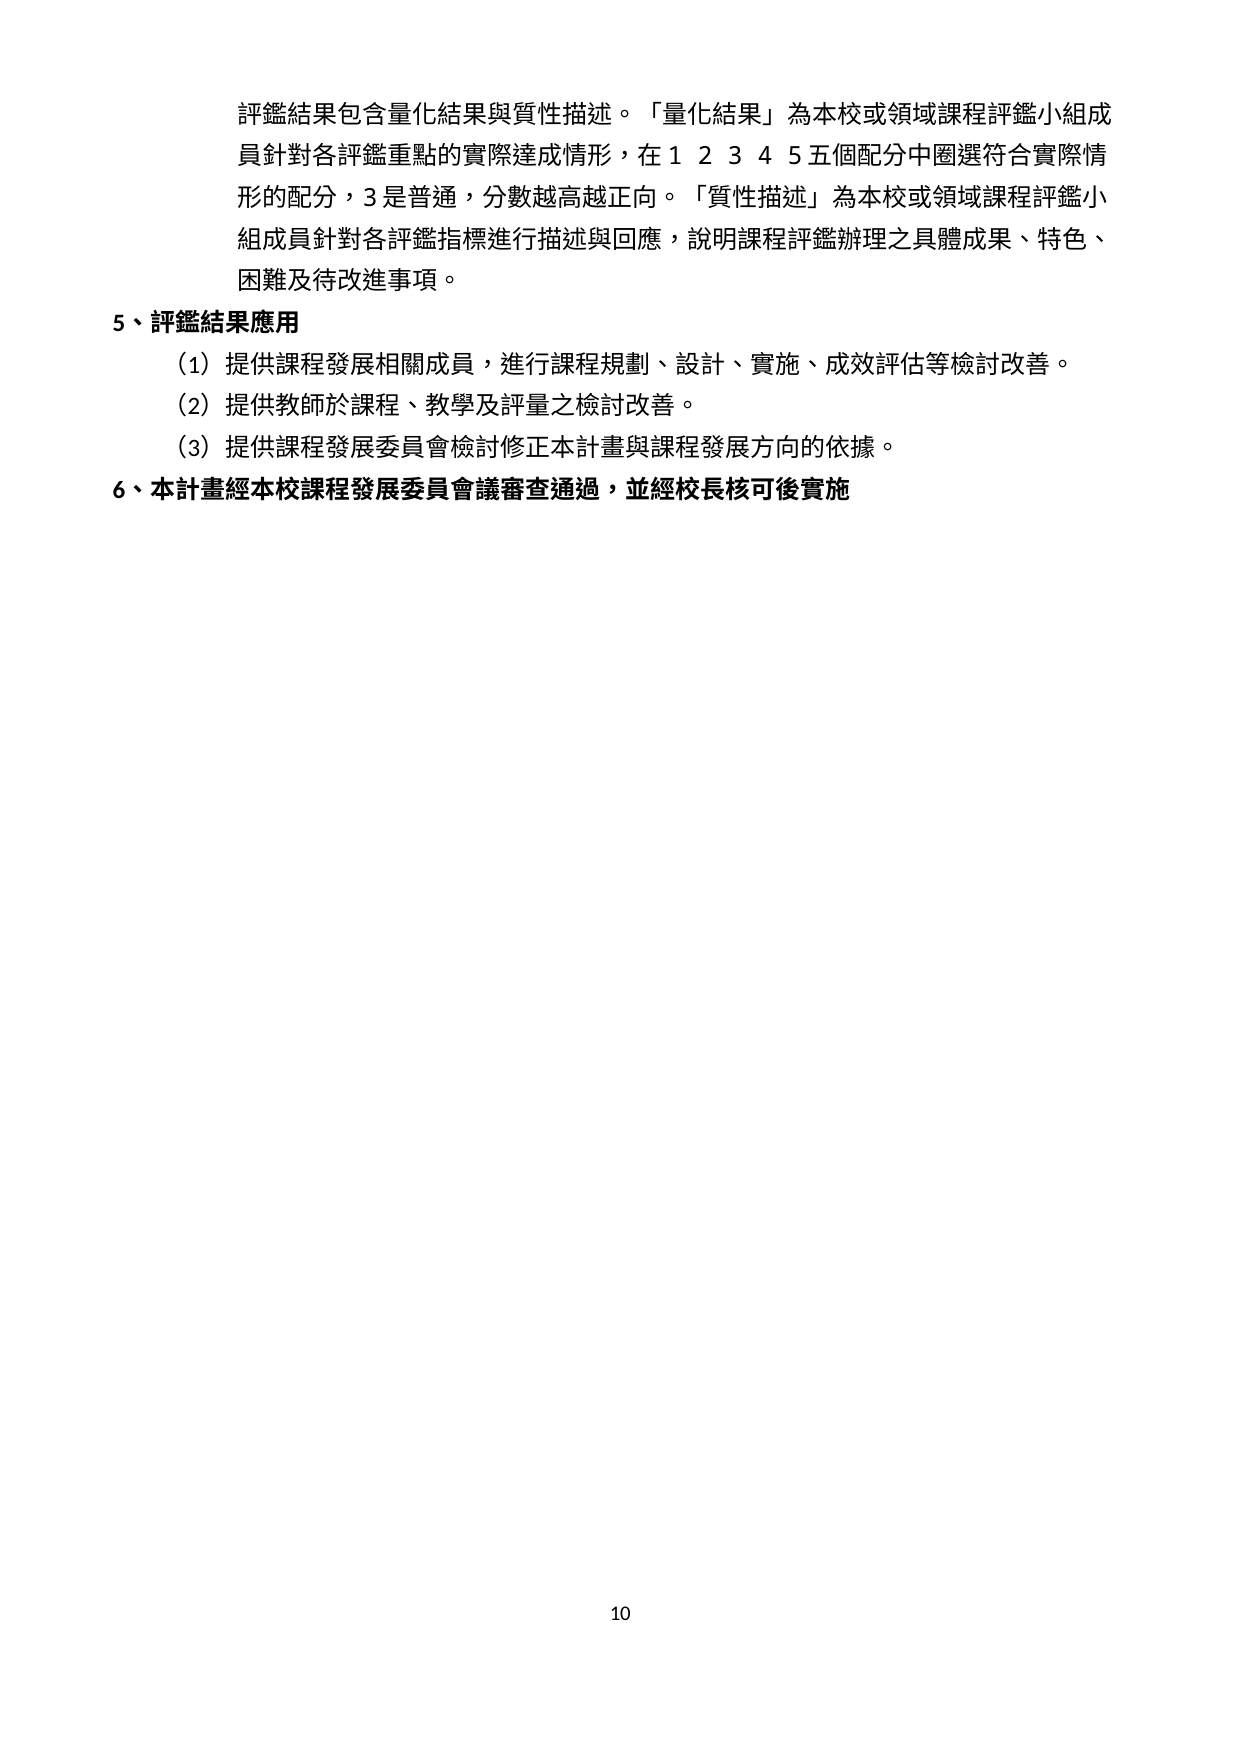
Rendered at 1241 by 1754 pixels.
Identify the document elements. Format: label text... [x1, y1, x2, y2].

list 評鑑結果應用 [112, 302, 1128, 339]
list 提供教師於課程、教學及評量之檢討改善。 [162, 386, 1128, 422]
list 本計畫經本校課程發展委員會議審查通過，並經校長核可後實施 [112, 469, 1128, 505]
text 評鑑結果包含量化結果與質性描述。「量化結果」為本校或領域課程評鑑小組成員針對各評鑑重點的實際達成情形，在1 2 3 4 5五個配分中圈選符合實際情形的配分，3是普通，分數越高越正向。「質性描述」為本校或領域課程評鑑小組成員針對各評鑑指標進行描述與回應，說明課程評鑑辦理之具體成果、特色、困難及待改進事項。 [237, 94, 1128, 297]
list 提供課程發展委員會檢討修正本計畫與課程發展方向的依據。 [162, 427, 1128, 464]
list 提供課程發展相關成員，進行課程規劃、設計、實施、成效評估等檢討改善。 [162, 344, 1128, 380]
